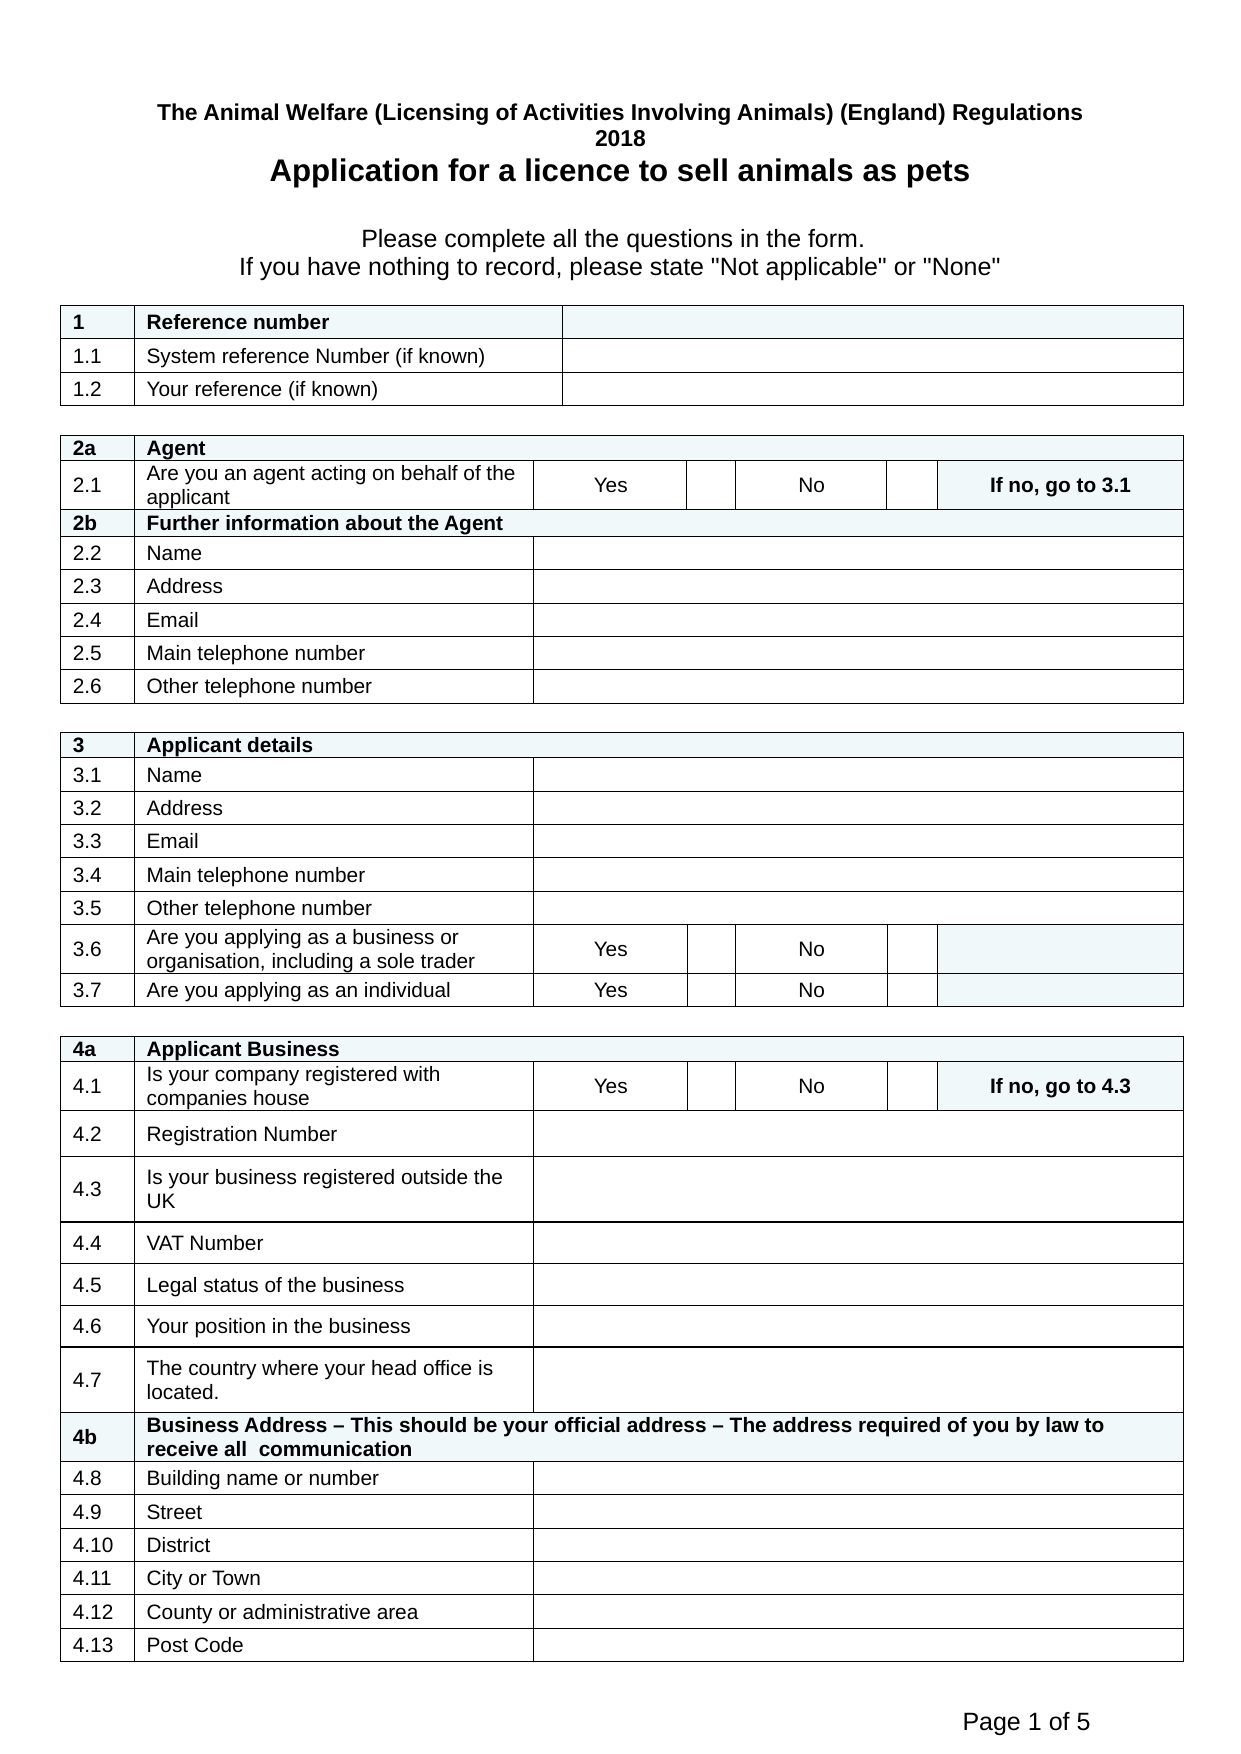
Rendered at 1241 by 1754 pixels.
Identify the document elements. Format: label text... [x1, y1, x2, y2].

table_cell Name [135, 537, 533, 569]
table_cell [534, 1111, 1183, 1156]
table_cell [688, 974, 735, 1006]
table_cell 2.1 [61, 461, 134, 509]
table_cell [534, 1157, 1183, 1221]
table_cell Address [135, 570, 533, 602]
table_header 3 [61, 733, 134, 757]
table_cell 3.2 [61, 792, 134, 824]
table_cell 4.7 [61, 1348, 134, 1412]
table_cell [938, 974, 1183, 1006]
table_cell [534, 537, 1183, 569]
table_cell [534, 792, 1183, 824]
table_cell [534, 637, 1183, 669]
text Application for a licence to sell animals as pets [150, 152, 1090, 188]
table_header Reference number [135, 306, 562, 338]
table_cell 4.2 [61, 1111, 134, 1156]
table_cell Are you an agent acting on behalf of the applicant [135, 461, 533, 509]
table_cell 4.12 [61, 1595, 134, 1628]
table_cell [887, 461, 937, 509]
table_cell Email [135, 604, 533, 636]
table_header 2a [61, 436, 134, 460]
text Please complete all the questions in the form. [150, 223, 1090, 252]
table_cell [688, 1062, 735, 1110]
table_cell Yes [534, 1062, 687, 1110]
table_cell Post Code [135, 1629, 533, 1661]
table_header 1 [61, 306, 134, 338]
table_header Applicant details [135, 733, 1183, 757]
table_cell No [736, 925, 887, 973]
table_cell Is your company registered with companies house [135, 1062, 533, 1110]
table_cell [688, 925, 735, 973]
table_cell [534, 758, 1183, 791]
table_cell [888, 925, 937, 973]
table_header Applicant Business [135, 1037, 1183, 1061]
table_cell 3.6 [61, 925, 134, 973]
table_header Agent [135, 436, 1183, 460]
table_cell [563, 373, 1183, 405]
table_cell 2.4 [61, 604, 134, 636]
table_cell [534, 1495, 1183, 1528]
table_cell 3.4 [61, 858, 134, 891]
table_cell No [736, 1062, 887, 1110]
table_cell Are you applying as a business or organisation, including a sole trader [135, 925, 533, 973]
table_cell 3.1 [61, 758, 134, 791]
table_cell Yes [534, 925, 687, 973]
table_cell County or administrative area [135, 1595, 533, 1628]
table_cell [534, 1264, 1183, 1305]
table_cell 4.3 [61, 1157, 134, 1221]
table_cell [534, 570, 1183, 602]
table_cell [534, 1306, 1183, 1346]
table_cell Are you applying as an individual [135, 974, 533, 1006]
table_cell [534, 858, 1183, 891]
table_cell Other telephone number [135, 892, 533, 924]
table_cell Main telephone number [135, 637, 533, 669]
table_cell No [736, 461, 886, 509]
table_cell 4.5 [61, 1264, 134, 1305]
table_cell [534, 825, 1183, 857]
table_cell [563, 339, 1183, 372]
table_cell Yes [534, 974, 687, 1006]
table_cell 2.6 [61, 670, 134, 702]
table_cell [534, 670, 1183, 702]
table_cell Your reference (if known) [135, 373, 562, 405]
table_cell 4.13 [61, 1629, 134, 1661]
table_cell Other telephone number [135, 670, 533, 702]
table_cell [534, 1348, 1183, 1412]
table_cell [938, 925, 1183, 973]
table_header [563, 306, 1183, 338]
table_cell Is your business registered outside the UK [135, 1157, 533, 1221]
table_cell 4.8 [61, 1462, 134, 1494]
table_cell 3.7 [61, 974, 134, 1006]
table_cell [687, 461, 735, 509]
table_cell 3.5 [61, 892, 134, 924]
text If you have nothing to record, please state "Not applicable" or "None" [150, 252, 1090, 281]
table_cell 2.2 [61, 537, 134, 569]
table_cell The country where your head office is located. [135, 1348, 533, 1412]
table_cell If no, go to 4.3 [938, 1062, 1183, 1110]
table_cell 4b [61, 1413, 134, 1461]
table_cell 4.6 [61, 1306, 134, 1346]
table_cell 4.9 [61, 1495, 134, 1528]
table_cell Address [135, 792, 533, 824]
table_cell [888, 1062, 937, 1110]
table_cell [534, 892, 1183, 924]
table_cell Street [135, 1495, 533, 1528]
table_cell [534, 1462, 1183, 1494]
table_cell Email [135, 825, 533, 857]
table_cell System reference Number (if known) [135, 339, 562, 372]
table_cell [534, 1562, 1183, 1594]
table_cell District [135, 1529, 533, 1561]
table_cell Building name or number [135, 1462, 533, 1494]
table_cell City or Town [135, 1562, 533, 1594]
table_cell 4.1 [61, 1062, 134, 1110]
table_cell If no, go to 3.1 [938, 461, 1183, 509]
table_cell Yes [534, 461, 686, 509]
table_cell 2.3 [61, 570, 134, 602]
table_cell Further information about the Agent [135, 510, 1183, 536]
table_cell [534, 1529, 1183, 1561]
table_cell 2b [61, 510, 134, 536]
table_cell Name [135, 758, 533, 791]
table_cell 1.1 [61, 339, 134, 372]
table_cell 1.2 [61, 373, 134, 405]
table_cell Business Address – This should be your official address – The address required of you by law to receive all communication [135, 1413, 1183, 1461]
table_cell VAT Number [135, 1223, 533, 1263]
table_cell Registration Number [135, 1111, 533, 1156]
table_cell Your position in the business [135, 1306, 533, 1346]
table_cell 2.5 [61, 637, 134, 669]
table_cell [888, 974, 937, 1006]
table_cell [534, 1223, 1183, 1263]
table_cell [534, 1629, 1183, 1661]
table_cell [534, 604, 1183, 636]
table_cell 4.4 [61, 1223, 134, 1263]
table_cell [534, 1595, 1183, 1628]
table_header 4a [61, 1037, 134, 1061]
text The Animal Welfare (Licensing of Activities Involving Animals) (England) Regulations 2018 [150, 99, 1090, 152]
table_cell 4.10 [61, 1529, 134, 1561]
table_cell Legal status of the business [135, 1264, 533, 1305]
table_cell 3.3 [61, 825, 134, 857]
table_cell 4.11 [61, 1562, 134, 1594]
table_cell Main telephone number [135, 858, 533, 891]
table_cell No [736, 974, 887, 1006]
